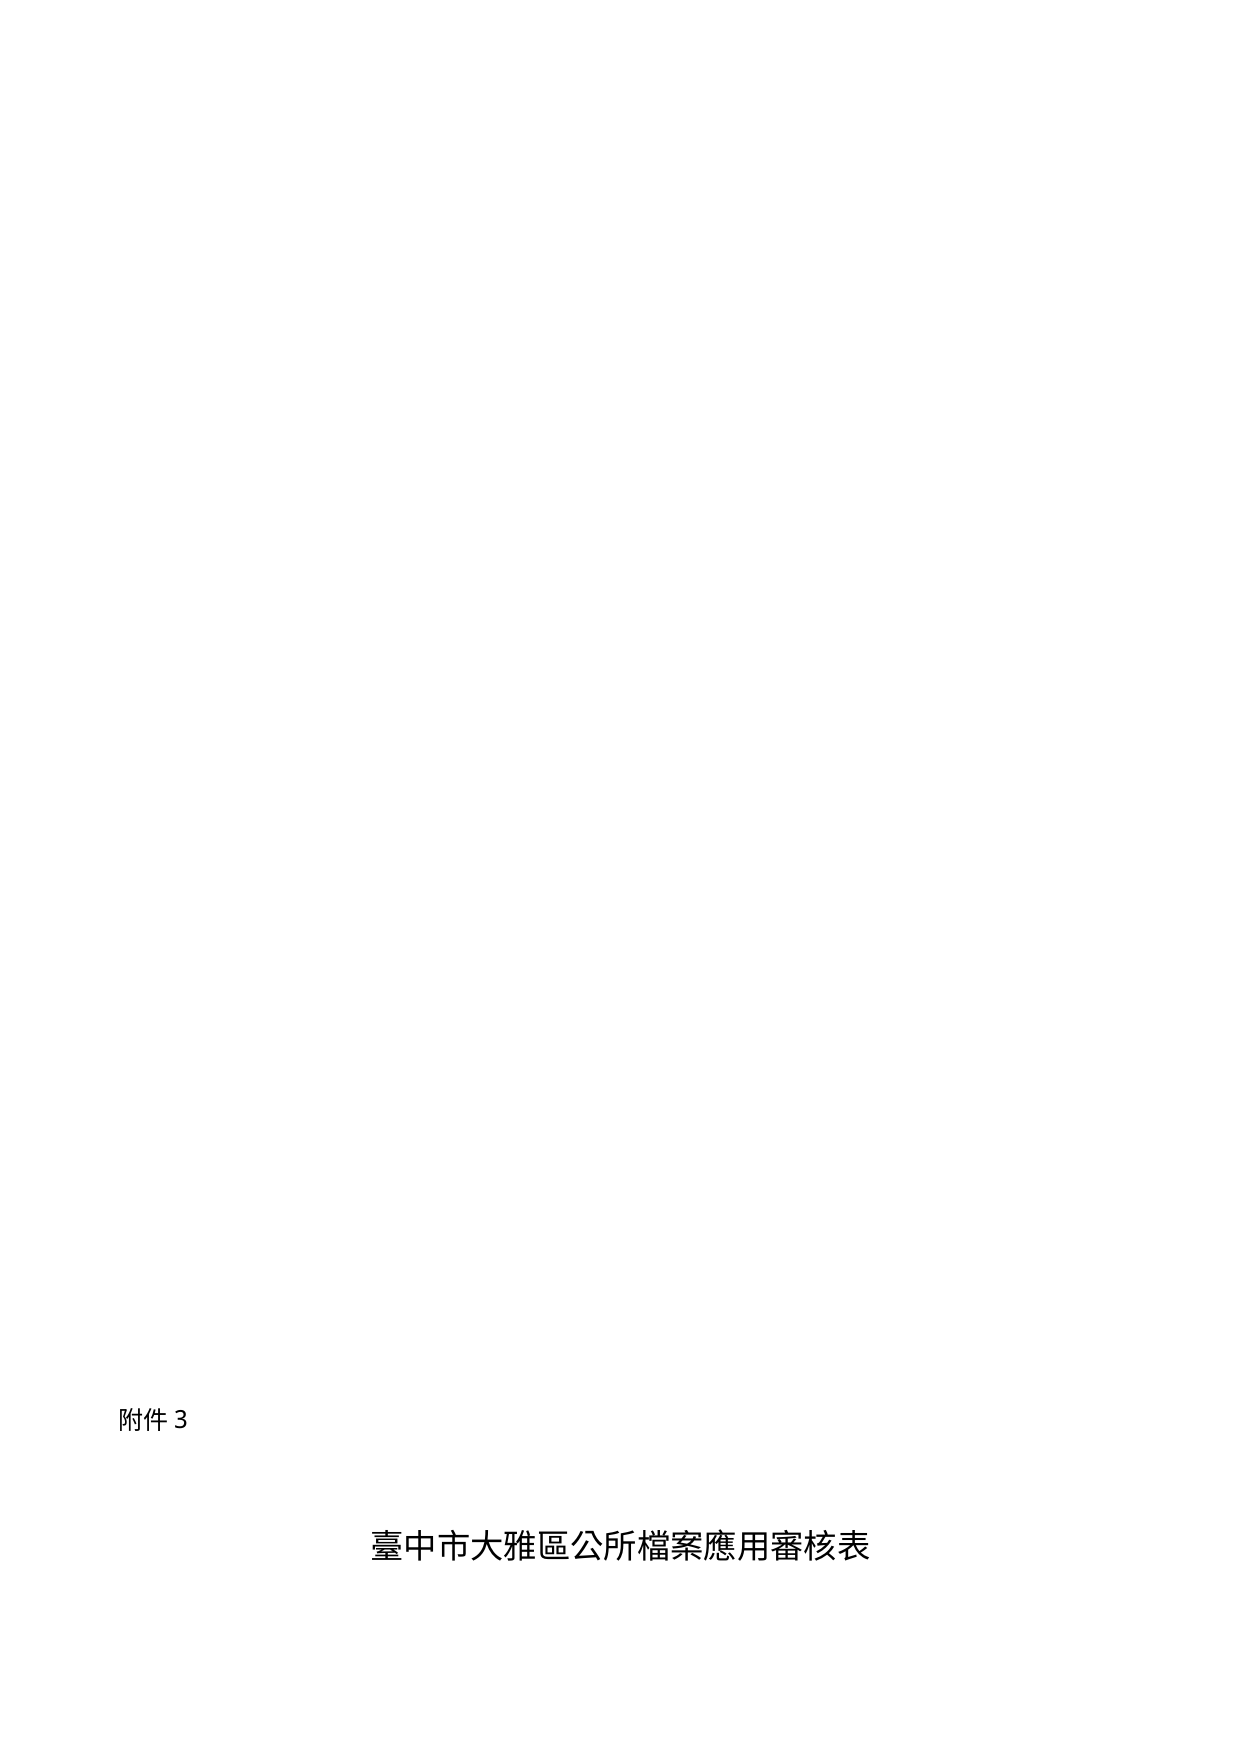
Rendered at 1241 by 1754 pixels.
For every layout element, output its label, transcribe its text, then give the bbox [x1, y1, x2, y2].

text 臺中市大雅區公所檔案應用審核表 [118, 1502, 1122, 1564]
text 附件3 [118, 1377, 1122, 1439]
